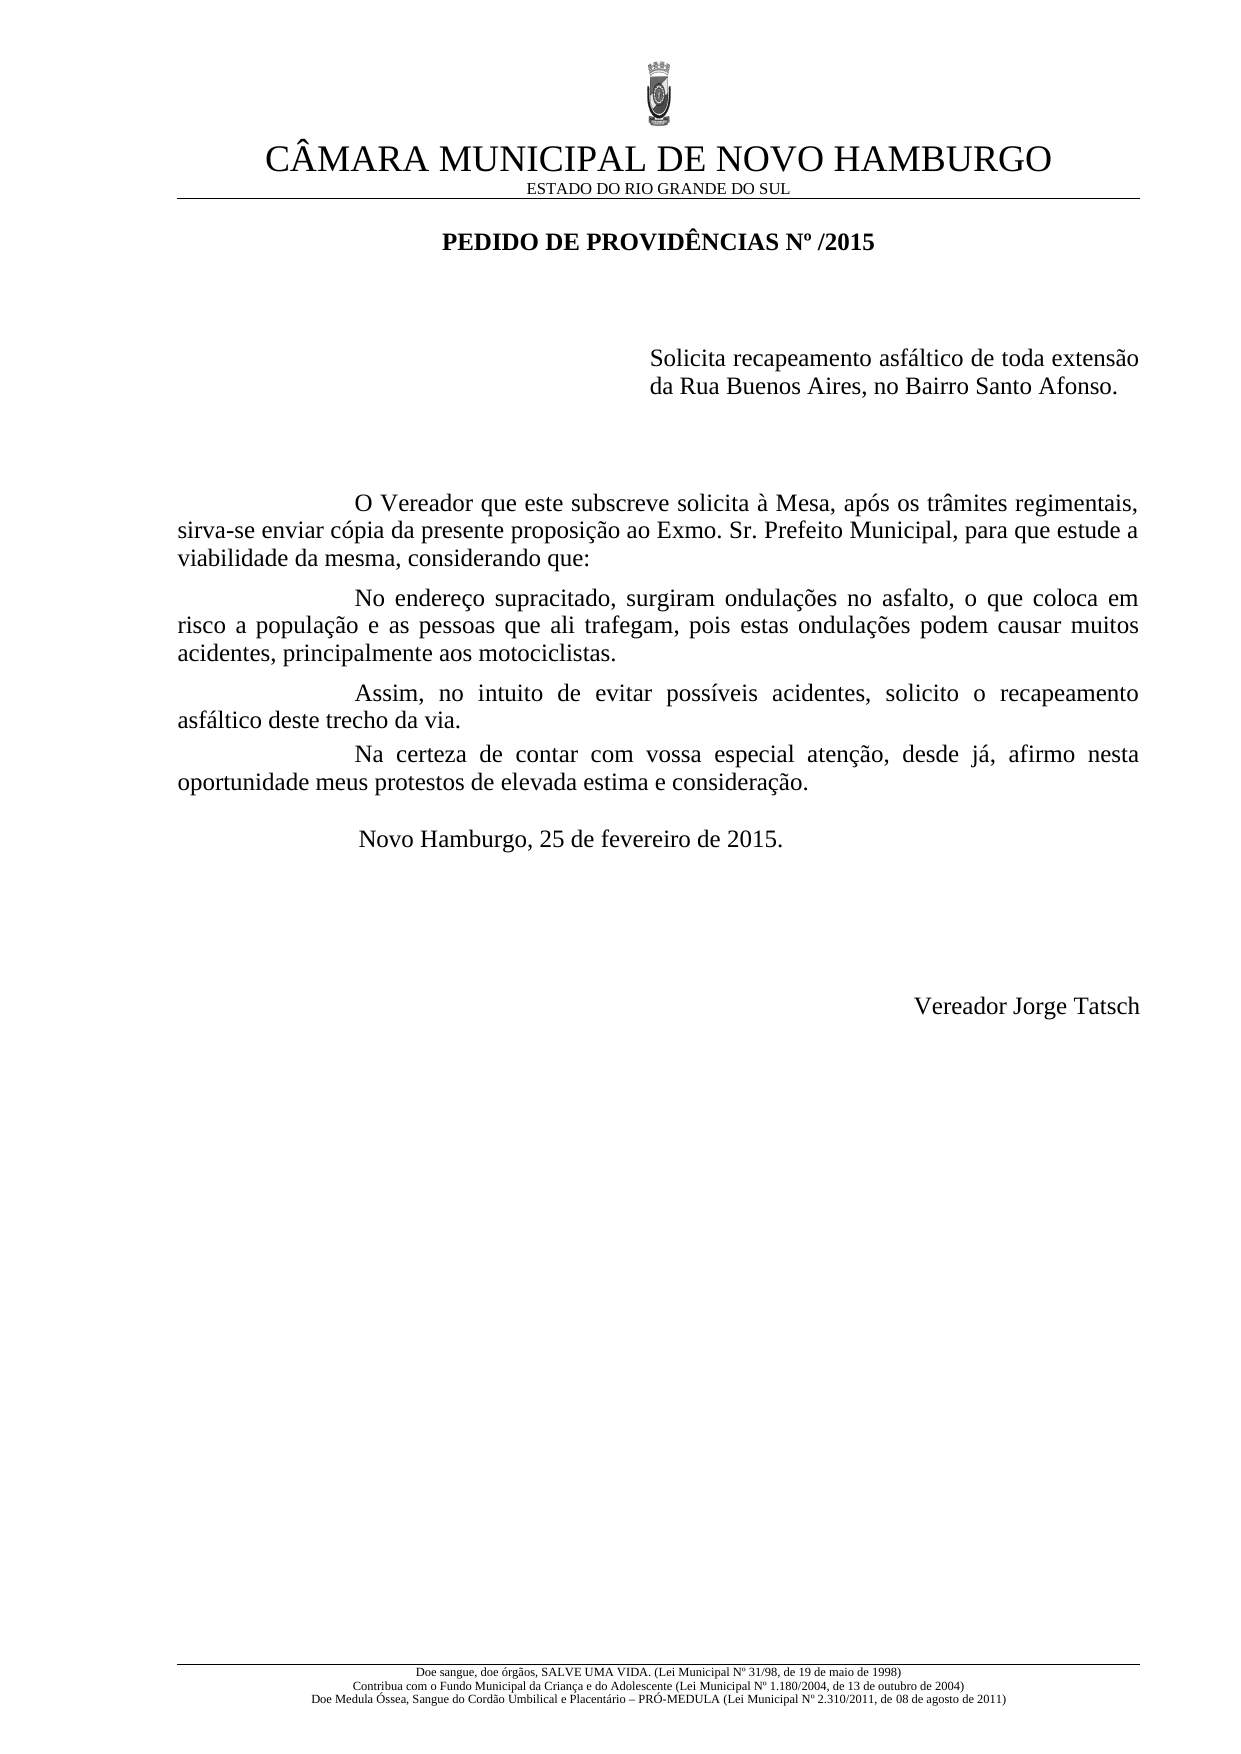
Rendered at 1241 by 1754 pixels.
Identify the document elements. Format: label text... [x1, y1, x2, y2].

text O Vereador que este subscreve solicita à Mesa, após os trâmites regimentais, sirva-se enviar cópia da presente proposição ao Exmo. Sr. Prefeito Municipal, para que estude a viabilidade da mesma, considerando que: [177, 489, 1140, 572]
text Na certeza de contar com vossa especial atenção, desde já, afirmo nesta oportunidade meus protestos de elevada estima e consideração. [177, 740, 1140, 795]
text Novo Hamburgo, 25 de fevereiro de 2015. [177, 825, 1140, 853]
text Solicita recapeamento asfáltico de toda extensão da Rua Buenos Aires, no Bairro Santo Afonso. [649, 344, 1140, 400]
text Assim, no intuito de evitar possíveis acidentes, solicito o recapeamento asfáltico deste trecho da via. [177, 679, 1140, 734]
text No endereço supracitado, surgiram ondulações no asfalto, o que coloca em risco a população e as pessoas que ali trafegam, pois estas ondulações podem causar muitos acidentes, principalmente aos motociclistas. [177, 584, 1140, 667]
text Vereador Jorge Tatsch [768, 992, 1140, 1020]
text PEDIDO DE PROVIDÊNCIAS Nº /2015 [177, 228, 1140, 256]
